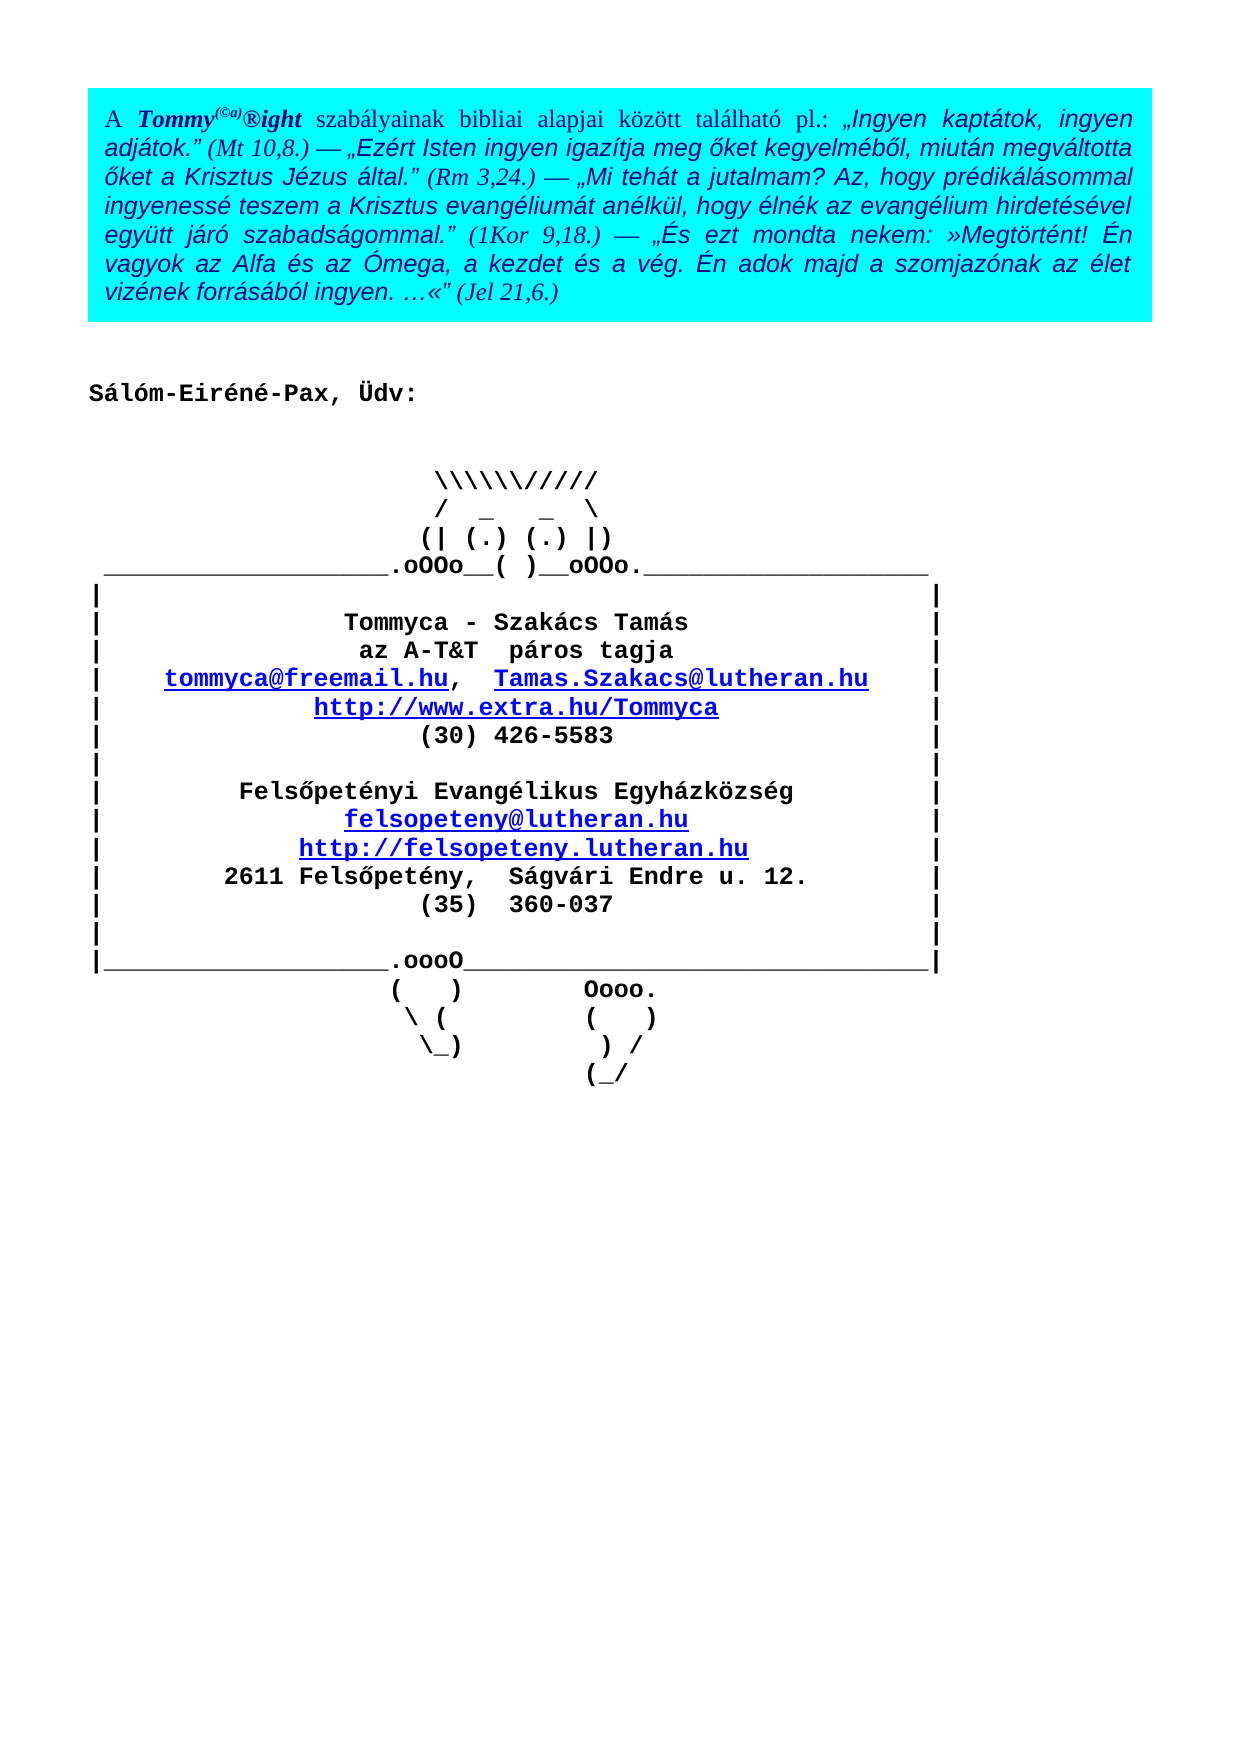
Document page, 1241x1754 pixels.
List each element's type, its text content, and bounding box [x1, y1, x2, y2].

text \\\\\\///// / _ _ \ (| (.) (.) |) ___________________.oOOo__( )__oOOo.___________________ | | | Tommyca - Szakács Tamás | | az A-T&T páros tagja | | tommyca@freemail.hu, Tamas.Szakacs@lutheran.hu | | http://www.extra.hu/Tommyca | | (30) 426-5583 | | | | Felsőpetényi Evangélikus Egyházközség | | felsopeteny@lutheran.hu | | http://felsopeteny.lutheran.hu | | 2611 Felsőpetény, Ságvári Endre u. 12. | | (35) 360-037 | | | |___________________.oooO_______________________________| ( ) Oooo. \ ( ( ) \_) ) / (_/ [88, 468, 1152, 1089]
text A Tommy(©a)®ight szabályainak bibliai alapjai között található pl.: „Ingyen kaptátok, ingyen adjátok.” (Mt 10,8.) ― „Ezért Isten ingyen igazítja meg őket kegyelméből, miután megváltotta őket a Krisztus Jézus által.” (Rm 3,24.) ― „Mi tehát a jutalmam? Az, hogy prédikálásommal ingyenessé teszem a Krisztus evangéliumát anélkül, hogy élnék az evangélium hirdetésével együtt járó szabadságommal.” (1Kor 9,18.) ― „És ezt mondta nekem: »Megtörtént! Én vagyok az Alfa és az Ómega, a kezdet és a vég. Én adok majd a szomjazónak az élet vizének forrásából ingyen. …«” (Jel 21,6.) [90, 90, 1151, 321]
text Sálóm-Eiréné-Pax, Üdv: [88, 381, 1152, 409]
